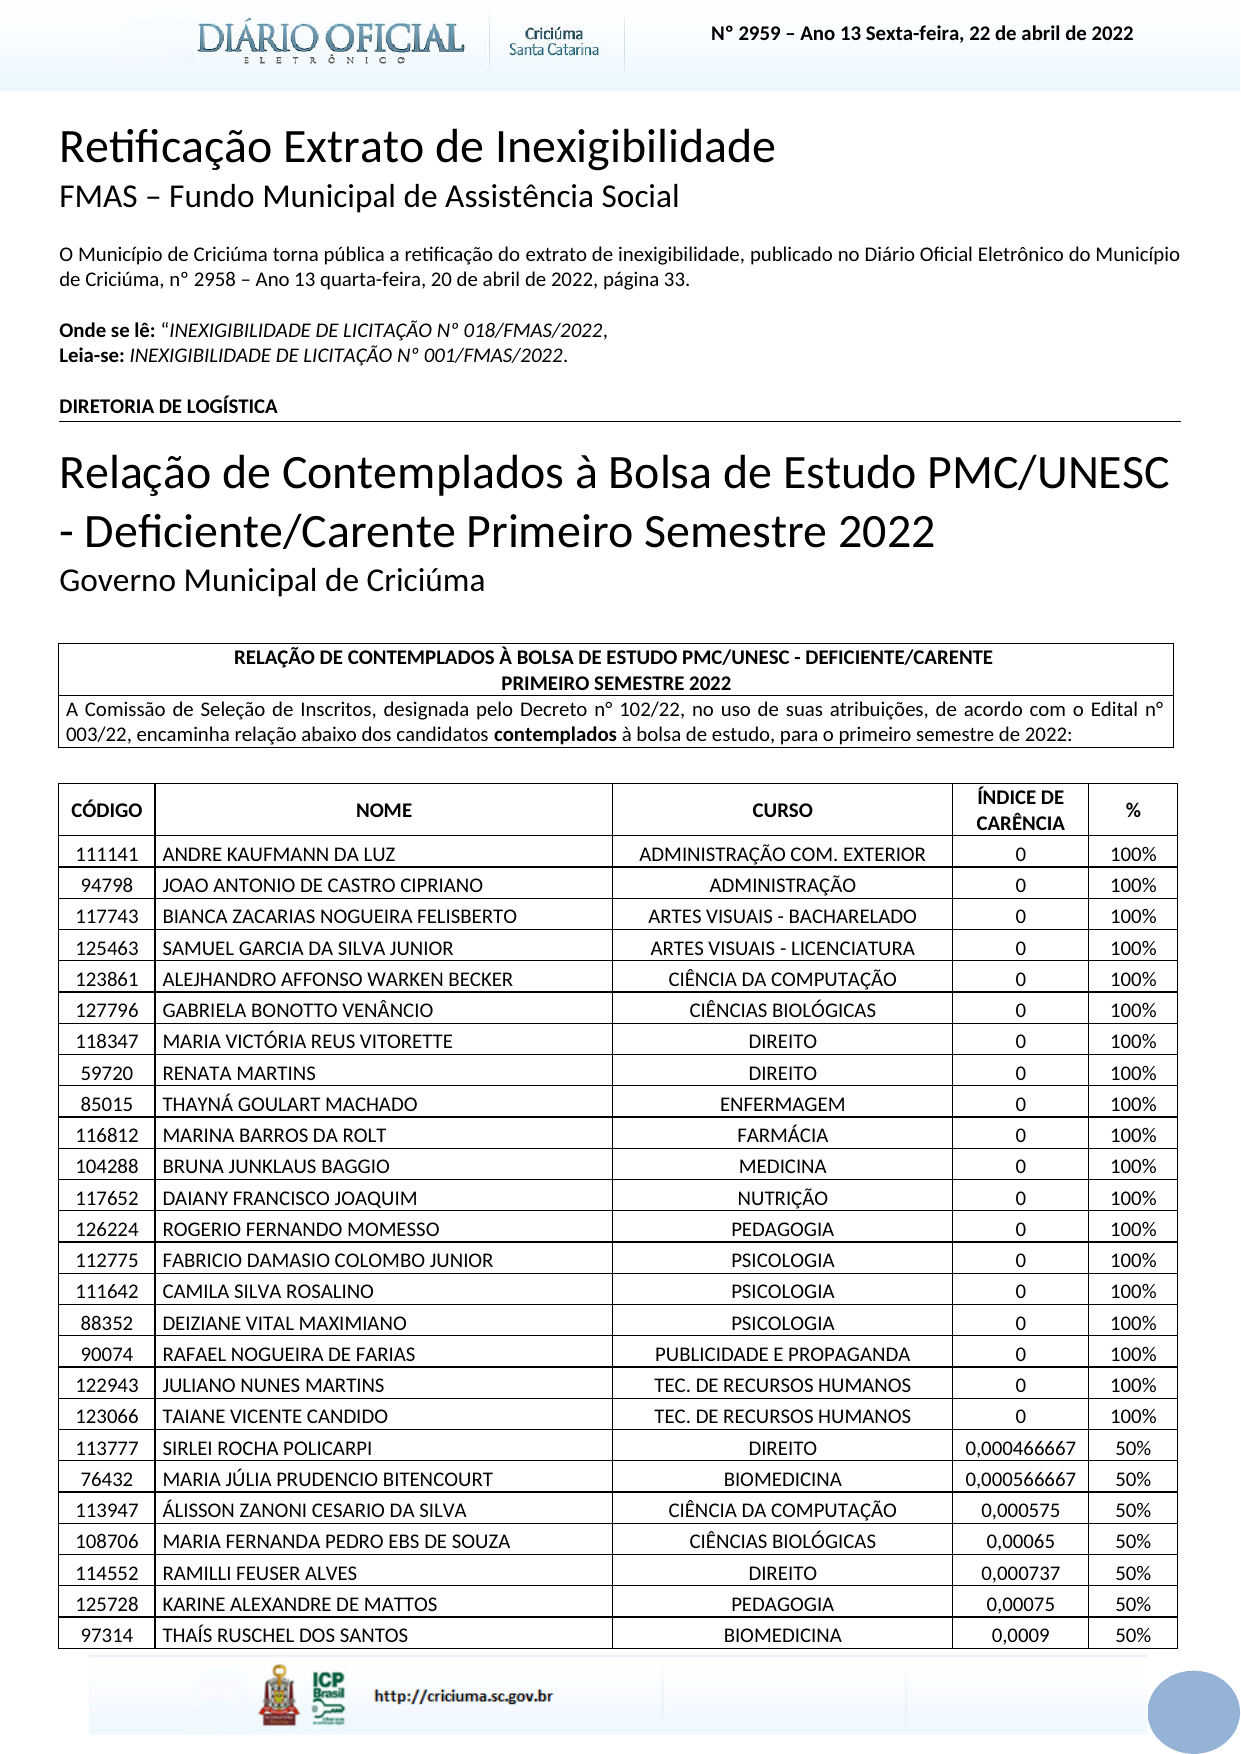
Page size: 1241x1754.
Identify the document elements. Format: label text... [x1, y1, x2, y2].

table_cell 117743 [59, 899, 154, 929]
table_cell NUTRIÇÃO [613, 1180, 952, 1210]
table_cell 0 [953, 1211, 1088, 1241]
table_cell CIÊNCIAS BIOLÓGICAS [613, 1524, 952, 1554]
table_cell DIREITO [613, 1024, 952, 1054]
table_cell 123066 [59, 1399, 154, 1429]
table_cell 59720 [59, 1055, 154, 1085]
table_cell 0 [953, 930, 1088, 960]
table_cell FARMÁCIA [613, 1118, 952, 1148]
table_cell PEDAGOGIA [613, 1586, 952, 1616]
table_cell DIREITO [613, 1430, 952, 1460]
table_cell ALEJHANDRO AFFONSO WARKEN BECKER [156, 961, 612, 991]
table_cell SIRLEI ROCHA POLICARPI [156, 1430, 612, 1460]
table_cell 117652 [59, 1180, 154, 1210]
table_cell 0,000737 [953, 1555, 1088, 1585]
table_cell TEC. DE RECURSOS HUMANOS [613, 1368, 952, 1398]
table_cell 118347 [59, 1024, 154, 1054]
table_header NOME [156, 784, 612, 835]
table_cell 0 [953, 836, 1088, 866]
table_cell 0,00065 [953, 1524, 1088, 1554]
table_header CÓDIGO [59, 784, 154, 835]
table_cell 113777 [59, 1430, 154, 1460]
table_cell 50% [1089, 1618, 1177, 1648]
table_cell A Comissão de Seleção de Inscritos, designada pelo Decreto n° 102/22, no uso de suas atribuições, de acordo com o Edital n° 003/22, encaminha relação abaixo dos candidatos contemplados à bolsa de estudo, para o primeiro semestre de 2022: [59, 696, 1173, 747]
table_cell 0 [953, 1024, 1088, 1054]
table_cell SAMUEL GARCIA DA SILVA JUNIOR [156, 930, 612, 960]
table_cell 100% [1089, 1274, 1177, 1304]
table_cell RAMILLI FEUSER ALVES [156, 1555, 612, 1585]
table_cell 122943 [59, 1368, 154, 1398]
table_cell DEIZIANE VITAL MAXIMIANO [156, 1305, 612, 1335]
table_cell 0 [953, 1180, 1088, 1210]
table_cell RAFAEL NOGUEIRA DE FARIAS [156, 1336, 612, 1366]
table_cell 94798 [59, 868, 154, 898]
table_cell ARTES VISUAIS - LICENCIATURA [613, 930, 952, 960]
table_cell PSICOLOGIA [613, 1274, 952, 1304]
table_cell 50% [1089, 1430, 1177, 1460]
table_cell 0 [953, 1118, 1088, 1148]
table_cell MARIA JÚLIA PRUDENCIO BITENCOURT [156, 1461, 612, 1491]
table_cell 100% [1089, 1086, 1177, 1116]
table_cell 0 [953, 899, 1088, 929]
table_cell MARIA VICTÓRIA REUS VITORETTE [156, 1024, 612, 1054]
table_cell 0,0009 [953, 1618, 1088, 1648]
text FMAS – Fundo Municipal de Assistência Social [59, 174, 1181, 215]
table_cell 100% [1089, 1024, 1177, 1054]
table_cell 100% [1089, 1149, 1177, 1179]
table_cell CIÊNCIAS BIOLÓGICAS [613, 993, 952, 1023]
table_cell MARIA FERNANDA PEDRO EBS DE SOUZA [156, 1524, 612, 1554]
table_cell GABRIELA BONOTTO VENÂNCIO [156, 993, 612, 1023]
table_header % [1089, 784, 1177, 835]
table_cell CAMILA SILVA ROSALINO [156, 1274, 612, 1304]
table_cell MARINA BARROS DA ROLT [156, 1118, 612, 1148]
table_header RELAÇÃO DE CONTEMPLADOS À BOLSA DE ESTUDO PMC/UNESC - DEFICIENTE/CARENTE PRIMEIRO SEMESTRE 2022 [59, 644, 1173, 695]
table_header ÍNDICE DE CARÊNCIA [953, 784, 1088, 835]
table_cell DAIANY FRANCISCO JOAQUIM [156, 1180, 612, 1210]
table_cell ANDRE KAUFMANN DA LUZ [156, 836, 612, 866]
table_cell 97314 [59, 1618, 154, 1648]
table_cell 100% [1089, 993, 1177, 1023]
table_cell 100% [1089, 1305, 1177, 1335]
table_cell THAYNÁ GOULART MACHADO [156, 1086, 612, 1116]
table_cell 113947 [59, 1493, 154, 1523]
table_cell 100% [1089, 1336, 1177, 1366]
table_cell 88352 [59, 1305, 154, 1335]
table_cell DIREITO [613, 1055, 952, 1085]
table_header CURSO [613, 784, 952, 835]
table_cell 123861 [59, 961, 154, 991]
table_cell 100% [1089, 836, 1177, 866]
text Leia-se: INEXIGIBILIDADE DE LICITAÇÃO Nº 001/FMAS/2022. [59, 342, 1181, 368]
table_cell 0 [953, 1336, 1088, 1366]
text Governo Municipal de Criciúma [59, 559, 1181, 600]
table_cell 0 [953, 1055, 1088, 1085]
table_cell 0 [953, 868, 1088, 898]
table_cell 0 [953, 1399, 1088, 1429]
table_cell 50% [1089, 1461, 1177, 1491]
text Onde se lê: “INEXIGIBILIDADE DE LICITAÇÃO Nº 018/FMAS/2022, [59, 317, 1181, 342]
table_cell BRUNA JUNKLAUS BAGGIO [156, 1149, 612, 1179]
table_cell BIANCA ZACARIAS NOGUEIRA FELISBERTO [156, 899, 612, 929]
table_cell 0 [953, 961, 1088, 991]
table_cell ENFERMAGEM [613, 1086, 952, 1116]
table_cell PSICOLOGIA [613, 1305, 952, 1335]
table_cell 100% [1089, 1118, 1177, 1148]
table_cell 100% [1089, 1243, 1177, 1273]
table_cell 100% [1089, 1055, 1177, 1085]
table_cell 125728 [59, 1586, 154, 1616]
table_cell 0,000566667 [953, 1461, 1088, 1491]
table_cell 0 [953, 1086, 1088, 1116]
table_cell ADMINISTRAÇÃO COM. EXTERIOR [613, 836, 952, 866]
table_cell 0 [953, 1149, 1088, 1179]
table_cell KARINE ALEXANDRE DE MATTOS [156, 1586, 612, 1616]
table_cell 50% [1089, 1586, 1177, 1616]
table_cell 0 [953, 1368, 1088, 1398]
table_cell 100% [1089, 1211, 1177, 1241]
table_cell ARTES VISUAIS - BACHARELADO [613, 899, 952, 929]
table_cell 111642 [59, 1274, 154, 1304]
table_cell 0,00075 [953, 1586, 1088, 1616]
text DIRETORIA DE LOGÍSTICA [59, 393, 1181, 421]
table_cell 112775 [59, 1243, 154, 1273]
table_cell 0,000575 [953, 1493, 1088, 1523]
table_cell CIÊNCIA DA COMPUTAÇÃO [613, 961, 952, 991]
table_cell 0,000466667 [953, 1430, 1088, 1460]
table_cell 85015 [59, 1086, 154, 1116]
table_cell 114552 [59, 1555, 154, 1585]
table_cell BIOMEDICINA [613, 1461, 952, 1491]
table_cell 100% [1089, 1399, 1177, 1429]
table_cell 0 [953, 1243, 1088, 1273]
table_cell ADMINISTRAÇÃO [613, 868, 952, 898]
table_cell 100% [1089, 930, 1177, 960]
table_cell JULIANO NUNES MARTINS [156, 1368, 612, 1398]
table_cell CIÊNCIA DA COMPUTAÇÃO [613, 1493, 952, 1523]
table_cell THAÍS RUSCHEL DOS SANTOS [156, 1618, 612, 1648]
table_cell 100% [1089, 1368, 1177, 1398]
text O Município de Criciúma torna pública a retificação do extrato de inexigibilidade, publicado no Diário Oficial Eletrônico do Município de Criciúma, nº 2958 – Ano 13 quarta-feira, 20 de abril de 2022, página 33. [59, 241, 1181, 292]
table_cell JOAO ANTONIO DE CASTRO CIPRIANO [156, 868, 612, 898]
table_cell 100% [1089, 961, 1177, 991]
table_cell 100% [1089, 1180, 1177, 1210]
table_cell MEDICINA [613, 1149, 952, 1179]
table_cell 127796 [59, 993, 154, 1023]
table_cell TAIANE VICENTE CANDIDO [156, 1399, 612, 1429]
table_cell FABRICIO DAMASIO COLOMBO JUNIOR [156, 1243, 612, 1273]
table_cell PUBLICIDADE E PROPAGANDA [613, 1336, 952, 1366]
table_cell 104288 [59, 1149, 154, 1179]
table_cell RENATA MARTINS [156, 1055, 612, 1085]
table_cell 108706 [59, 1524, 154, 1554]
table_cell 50% [1089, 1493, 1177, 1523]
table_cell PSICOLOGIA [613, 1243, 952, 1273]
text Retificação Extrato de Inexigibilidade [59, 116, 1181, 174]
table_cell 0 [953, 1274, 1088, 1304]
table_cell 125463 [59, 930, 154, 960]
table_cell 76432 [59, 1461, 154, 1491]
table_cell 0 [953, 993, 1088, 1023]
table_cell 111141 [59, 836, 154, 866]
table_cell ROGERIO FERNANDO MOMESSO [156, 1211, 612, 1241]
table_cell ÁLISSON ZANONI CESARIO DA SILVA [156, 1493, 612, 1523]
table_cell BIOMEDICINA [613, 1618, 952, 1648]
table_cell 50% [1089, 1524, 1177, 1554]
table_cell 90074 [59, 1336, 154, 1366]
table_cell 100% [1089, 868, 1177, 898]
table_cell TEC. DE RECURSOS HUMANOS [613, 1399, 952, 1429]
table_cell PEDAGOGIA [613, 1211, 952, 1241]
table_cell 50% [1089, 1555, 1177, 1585]
table_cell 126224 [59, 1211, 154, 1241]
text Relação de Contemplados à Bolsa de Estudo PMC/UNESC - Deficiente/Carente Primeiro Semestre 2022 [59, 442, 1181, 559]
table_cell 116812 [59, 1118, 154, 1148]
table_cell 100% [1089, 899, 1177, 929]
table_cell DIREITO [613, 1555, 952, 1585]
table_cell 0 [953, 1305, 1088, 1335]
